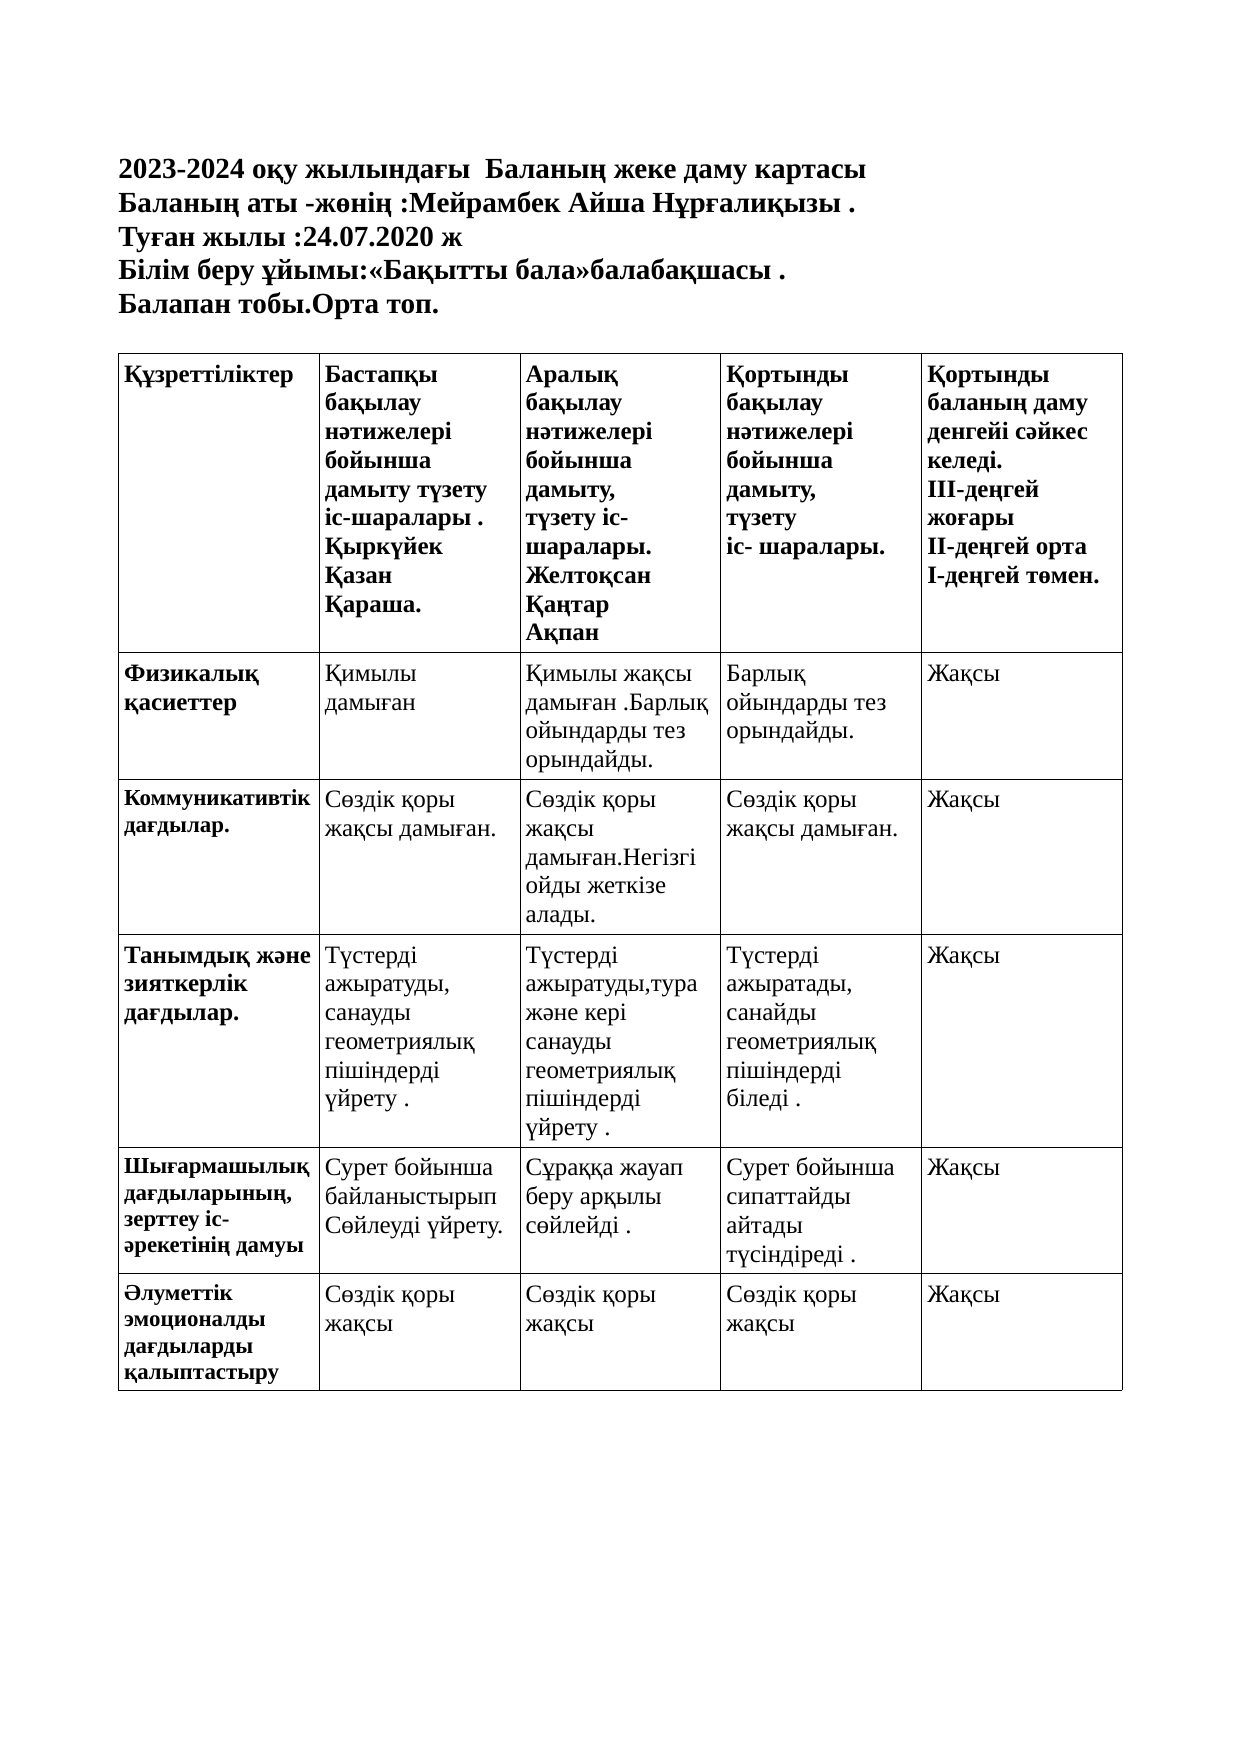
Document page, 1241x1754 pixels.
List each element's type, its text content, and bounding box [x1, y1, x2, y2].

table_cell Түстерді ажыратады, санайды геометриялық пішіндерді біледі . [721, 935, 921, 1147]
table_header Қортынды баланың даму денгейі сәйкес келеді. III-деңгей жоғары II-деңгей орта I-деңгей төмен. [922, 354, 1122, 652]
table_cell Жақсы [922, 1274, 1122, 1390]
table_cell Қимылы дамыған [320, 653, 520, 778]
text 2023-2024 оқу жылындағы Баланың жеке даму картасы [118, 152, 1122, 185]
table_cell Сурет бойынша байланыстырып Сөйлеуді үйрету. [320, 1148, 520, 1273]
text Білім беру ұйымы:«Бақытты бала»балабақшасы . [118, 252, 1122, 286]
table_cell Жақсы [922, 935, 1122, 1147]
table_cell Жақсы [922, 1148, 1122, 1273]
text Балапан тобы.Орта топ. [118, 286, 1122, 319]
table_header Аралық бақылау нәтижелері бойынша дамыту, түзету іс- шаралары. Желтоқсан Қаңтар Ақпан [521, 354, 720, 652]
table_cell Жақсы [922, 653, 1122, 778]
table_header Бастапқы бақылау нәтижелері бойынша дамыту түзету іс-шаралары . Қыркүйек Қазан Қараша. [320, 354, 520, 652]
table_cell Шығармашылық дағдыларының, зерттеу іс-әрекетінің дамуы [119, 1148, 319, 1273]
table_cell Сөздік қоры жақсы [521, 1274, 720, 1390]
table_cell Сұраққа жауап беру арқылы сөйлейді . [521, 1148, 720, 1273]
table_header Құзреттіліктер [119, 354, 319, 652]
table_cell Барлық ойындарды тез орындайды. [721, 653, 921, 778]
table_cell Сөздік қоры жақсы дамыған. [721, 780, 921, 934]
table_cell Сурет бойынша сипаттайды айтады түсіндіреді . [721, 1148, 921, 1273]
text Баланың аты -жөнің :Мейрамбек Айша Нұрғалиқызы . [118, 185, 1122, 219]
table_cell Қимылы жақсы дамыған .Барлық ойындарды тез орындайды. [521, 653, 720, 778]
table_cell Сөздік қоры жақсы дамыған.Негізгі ойды жеткізе алады. [521, 780, 720, 934]
table_cell Әлуметтік эмоционалды дағдыларды қалыптастыру [119, 1274, 319, 1390]
table_cell Физикалық қасиеттер [119, 653, 319, 778]
table_cell Коммуникативтік дағдылар. [119, 780, 319, 934]
table_cell Сөздік қоры жақсы дамыған. [320, 780, 520, 934]
table_cell Түстерді ажыратуды,тура және кері санауды геометриялық пішіндерді үйрету . [521, 935, 720, 1147]
table_cell Сөздік қоры жақсы [721, 1274, 921, 1390]
text Туған жылы :24.07.2020 ж [118, 219, 1122, 252]
table_cell Түстерді ажыратуды, санауды геометриялық пішіндерді үйрету . [320, 935, 520, 1147]
table_cell Танымдық және зияткерлік дағдылар. [119, 935, 319, 1147]
table_cell Сөздік қоры жақсы [320, 1274, 520, 1390]
table_cell Жақсы [922, 780, 1122, 934]
table_header Қортынды бақылау нәтижелері бойынша дамыту, түзету іс- шаралары. [721, 354, 921, 652]
